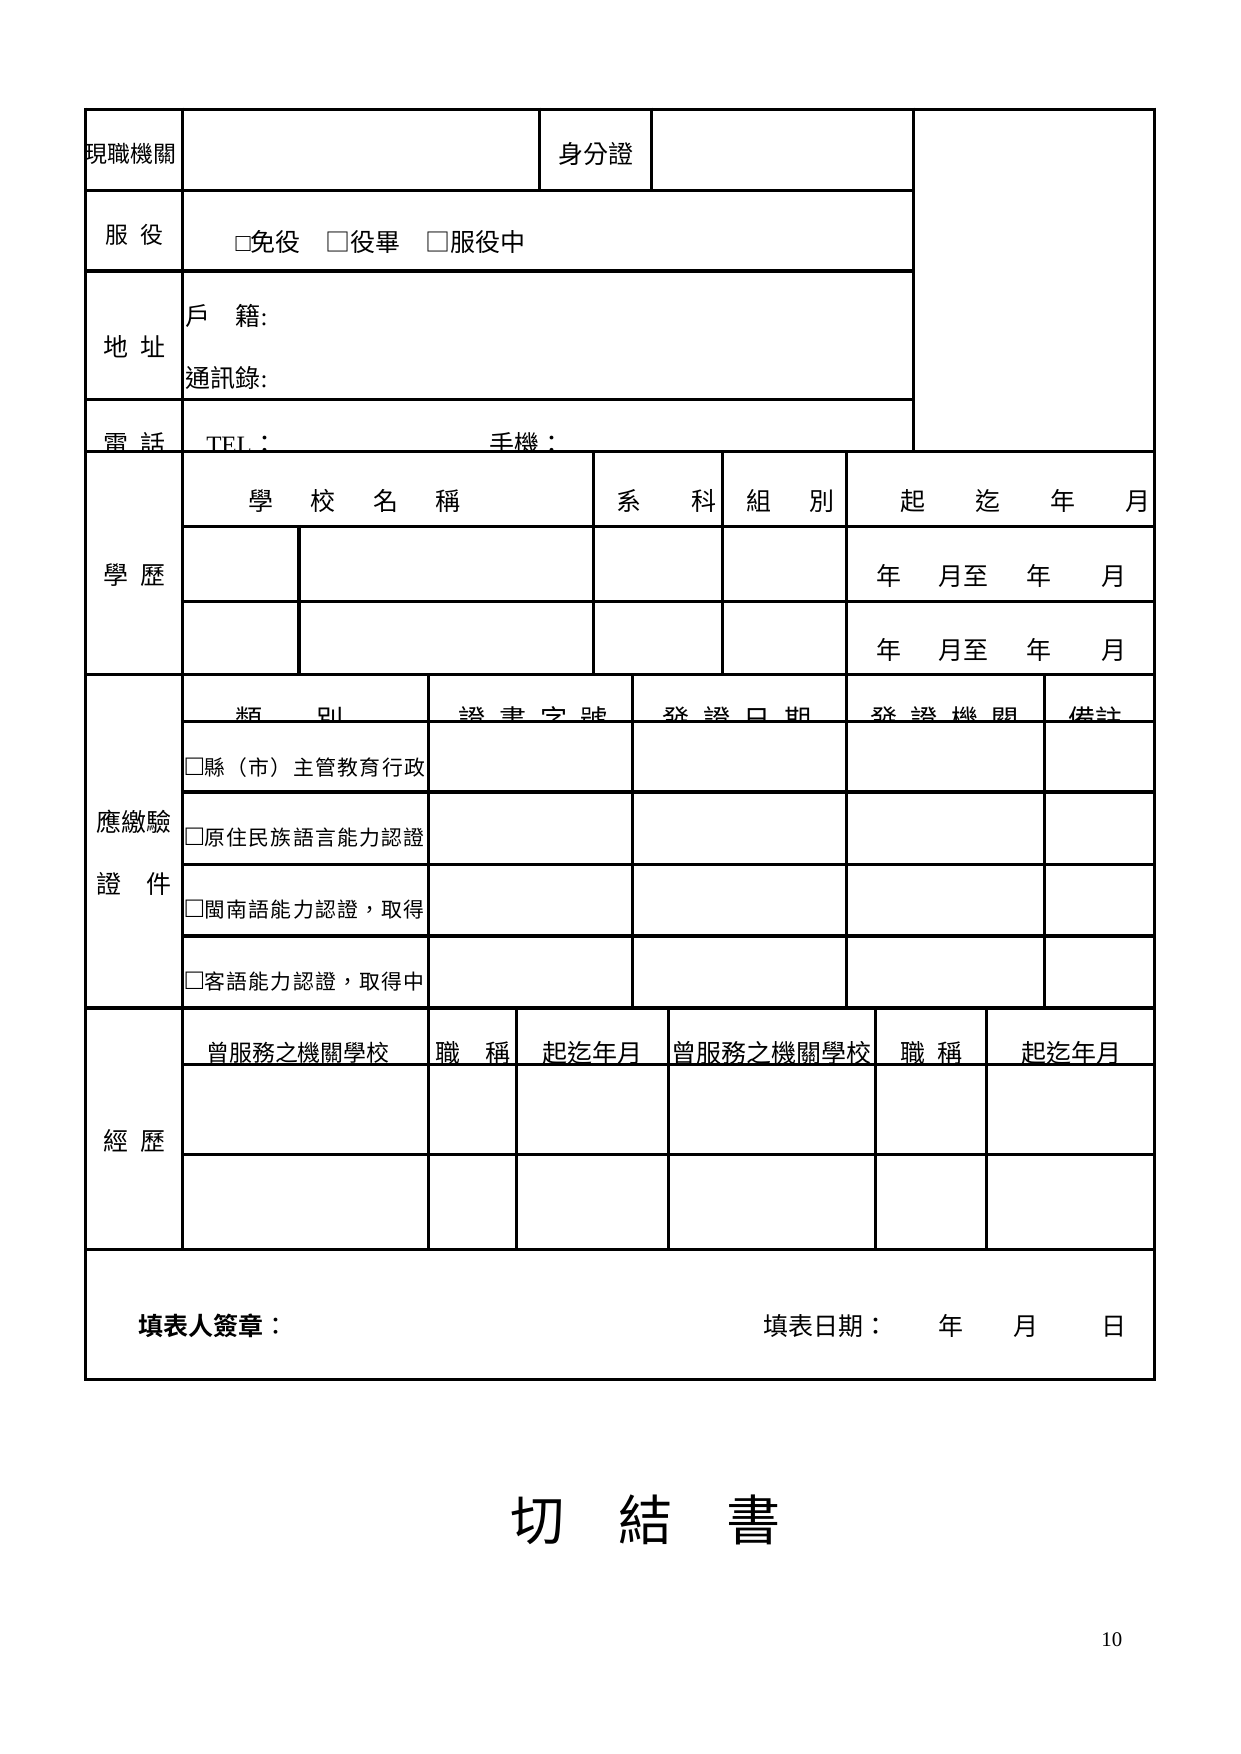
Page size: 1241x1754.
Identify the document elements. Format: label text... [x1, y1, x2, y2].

table_cell 經 歷 [87, 1010, 181, 1248]
table_cell 曾服務之機關學校 [184, 1010, 427, 1063]
table_cell 學 歷 [87, 453, 181, 673]
table_cell 現職機關 學 校 [87, 111, 181, 188]
text 切 結 書 [168, 1444, 1122, 1569]
table_cell 系 科 [595, 453, 721, 525]
table_cell [1046, 866, 1153, 934]
table_cell 起 迄 年 月 [848, 453, 1153, 525]
table_cell [634, 794, 845, 862]
table_cell [595, 528, 721, 600]
table_cell TEL： 手機： [184, 401, 912, 450]
table_cell 地 址 [87, 273, 181, 397]
table_cell [430, 866, 631, 934]
table_cell [848, 938, 1043, 1006]
table_cell [634, 723, 845, 790]
table_header [915, 111, 1153, 450]
table_cell [848, 866, 1043, 934]
table_cell 年 月至 年 月 [848, 603, 1153, 673]
table_cell 起迄年月 [988, 1010, 1153, 1063]
table_cell [184, 1066, 427, 1153]
table_cell [301, 603, 592, 673]
table_cell 電 話 [87, 401, 181, 450]
table_cell 年 月至 年 月 [848, 528, 1153, 600]
table_cell 曾服務之機關學校 [670, 1010, 874, 1063]
table_cell [634, 938, 845, 1006]
table_cell 類 別 [184, 676, 427, 720]
table_cell [518, 1066, 667, 1153]
table_cell 戶 籍: 通訊錄: [184, 273, 912, 397]
table_cell [430, 723, 631, 790]
table_cell 填表人簽章： 填表日期： 年 月 日 [87, 1251, 1153, 1378]
table_cell [184, 528, 297, 600]
table_cell [848, 723, 1043, 790]
table_cell [430, 938, 631, 1006]
table_cell 服 役 情 形 [87, 192, 181, 269]
table_cell [724, 603, 845, 673]
table_cell [1046, 794, 1153, 862]
table_cell 身分證字 號 [541, 111, 650, 188]
table_cell □免役 □役畢 □服役中 [184, 192, 912, 269]
table_cell [184, 1156, 427, 1248]
table_cell 職 稱 [877, 1010, 985, 1063]
table_cell [724, 528, 845, 600]
table_cell □縣（市）主管教育行政機關所舉辦之教學支援人員認證，取得合格證書 [184, 723, 427, 790]
table_cell [653, 111, 912, 188]
table_cell 證 書 字 號 [430, 676, 631, 720]
table_cell [301, 528, 592, 600]
table_cell [430, 1066, 515, 1153]
table_cell □客語能力認證，取得中高級以上之能力證明並取得教學支援人員認證合格證書 [184, 938, 427, 1006]
table_cell [877, 1066, 985, 1153]
table_cell 備註 [1046, 676, 1153, 720]
table_cell [877, 1156, 985, 1248]
table_cell [988, 1156, 1153, 1248]
table_cell [518, 1156, 667, 1248]
table_cell 學 校 名 稱 [184, 453, 592, 525]
table_cell □閩南語能力認證，取得中高級以上之能力證明並取得教學支援人員認證合格證 [184, 866, 427, 934]
table_cell □原住民族語言能力認證及族語支援教學人員研習取得研習證書 [184, 794, 427, 862]
table_cell [595, 603, 721, 673]
table_cell [670, 1066, 874, 1153]
table_cell [184, 603, 297, 673]
table_cell [988, 1066, 1153, 1153]
table_cell 發 證 機 關 [848, 676, 1043, 720]
table_cell 職 稱 [430, 1010, 515, 1063]
table_cell 起迄年月 [518, 1010, 667, 1063]
table_cell [430, 1156, 515, 1248]
table_cell [634, 866, 845, 934]
table_cell [848, 794, 1043, 862]
table_cell 應繳驗證 件 [87, 676, 181, 1006]
table_cell [1046, 938, 1153, 1006]
table_cell [184, 111, 538, 188]
table_cell [430, 794, 631, 862]
table_cell 組 別 [724, 453, 845, 525]
table_cell [670, 1156, 874, 1248]
table_cell [1046, 723, 1153, 790]
table_cell 發 證 日 期 [634, 676, 845, 720]
